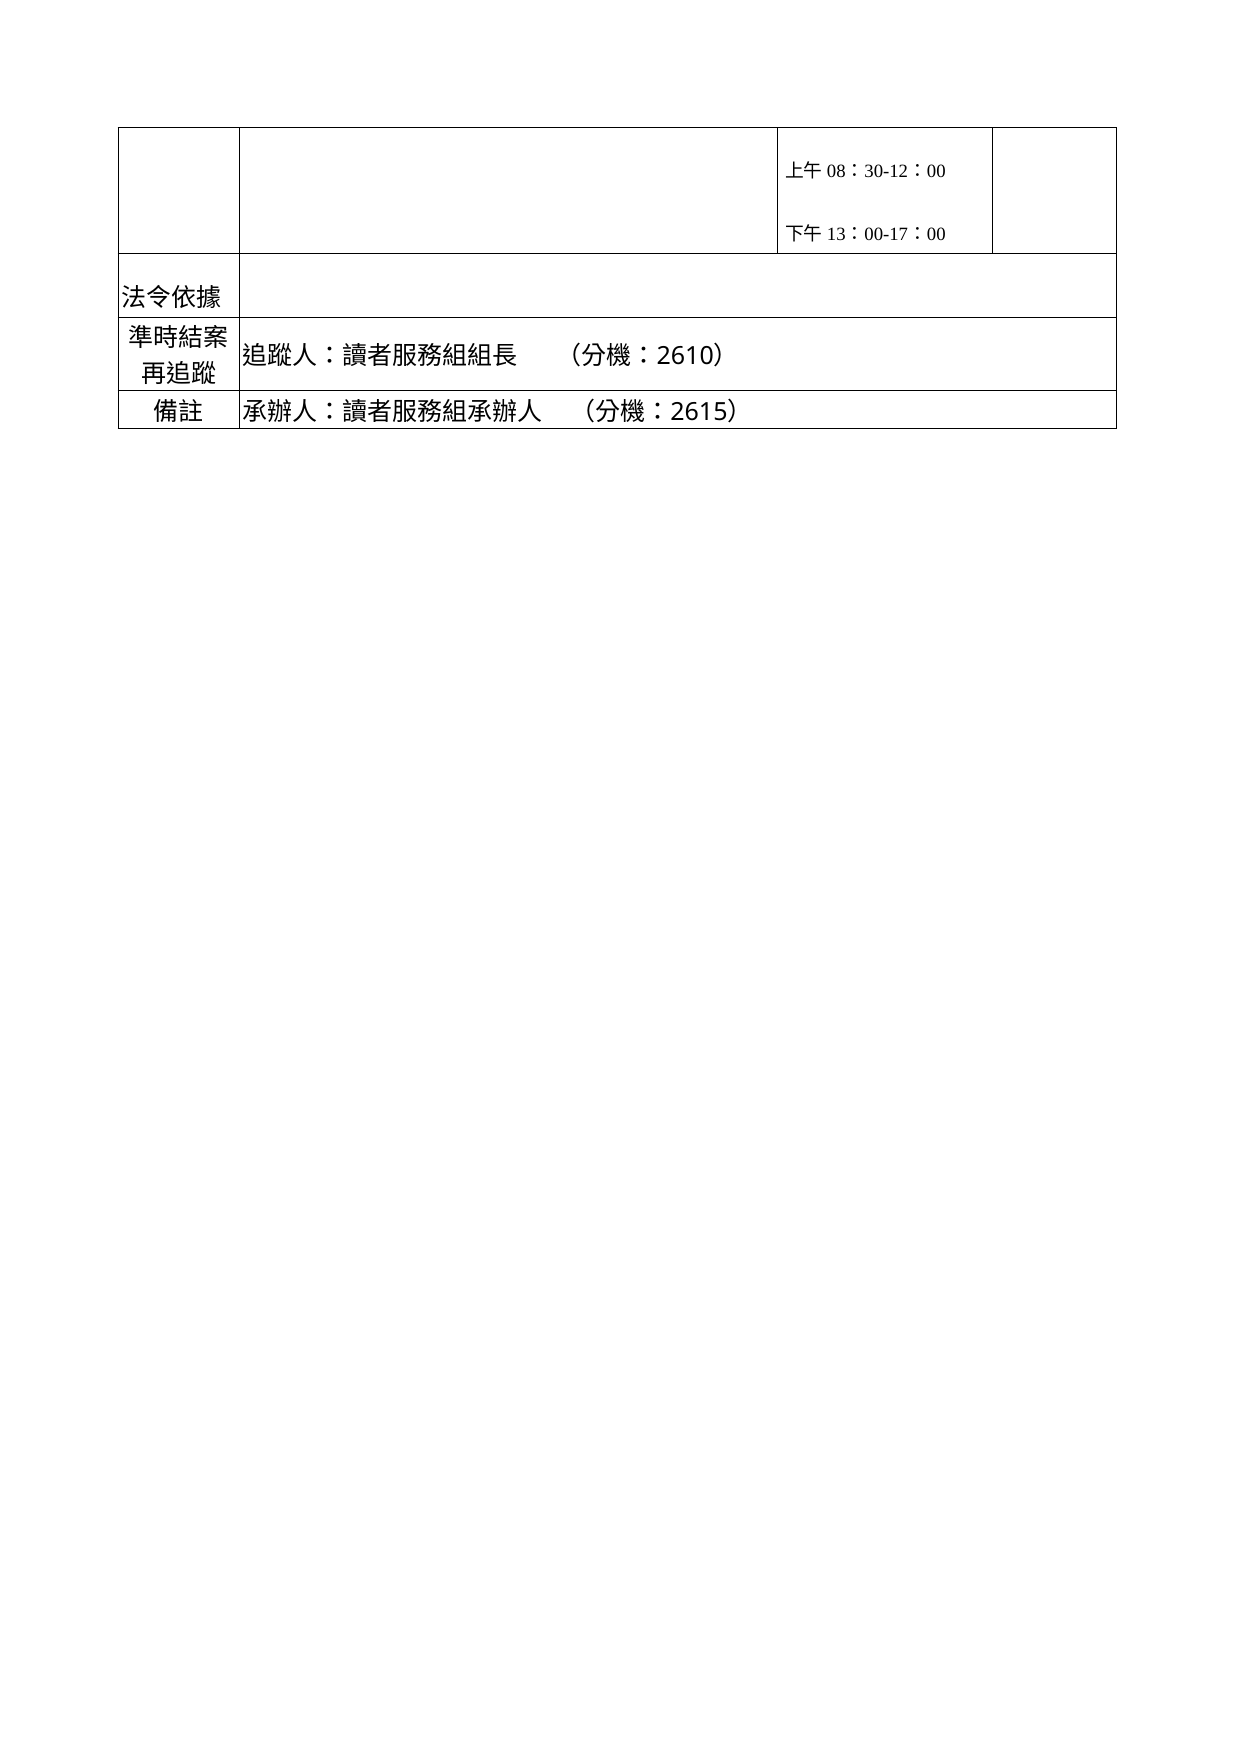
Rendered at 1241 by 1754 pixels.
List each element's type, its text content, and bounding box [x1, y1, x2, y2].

table_cell [993, 128, 1116, 253]
table_cell 法令依據 [119, 254, 239, 317]
table_cell [240, 254, 1116, 317]
table_cell 備註 [119, 391, 239, 427]
table_cell 上午 08：30-12：00 下午 13：00-17：00 [778, 128, 992, 253]
table_cell 承辦人：讀者服務組承辦人 （分機：2615） [240, 391, 1116, 427]
table_cell [240, 128, 777, 253]
table_cell 準時結案再追蹤 [119, 318, 239, 390]
table_cell 追蹤人：讀者服務組組長 （分機：2610） [240, 318, 1116, 390]
table_cell [119, 128, 239, 253]
